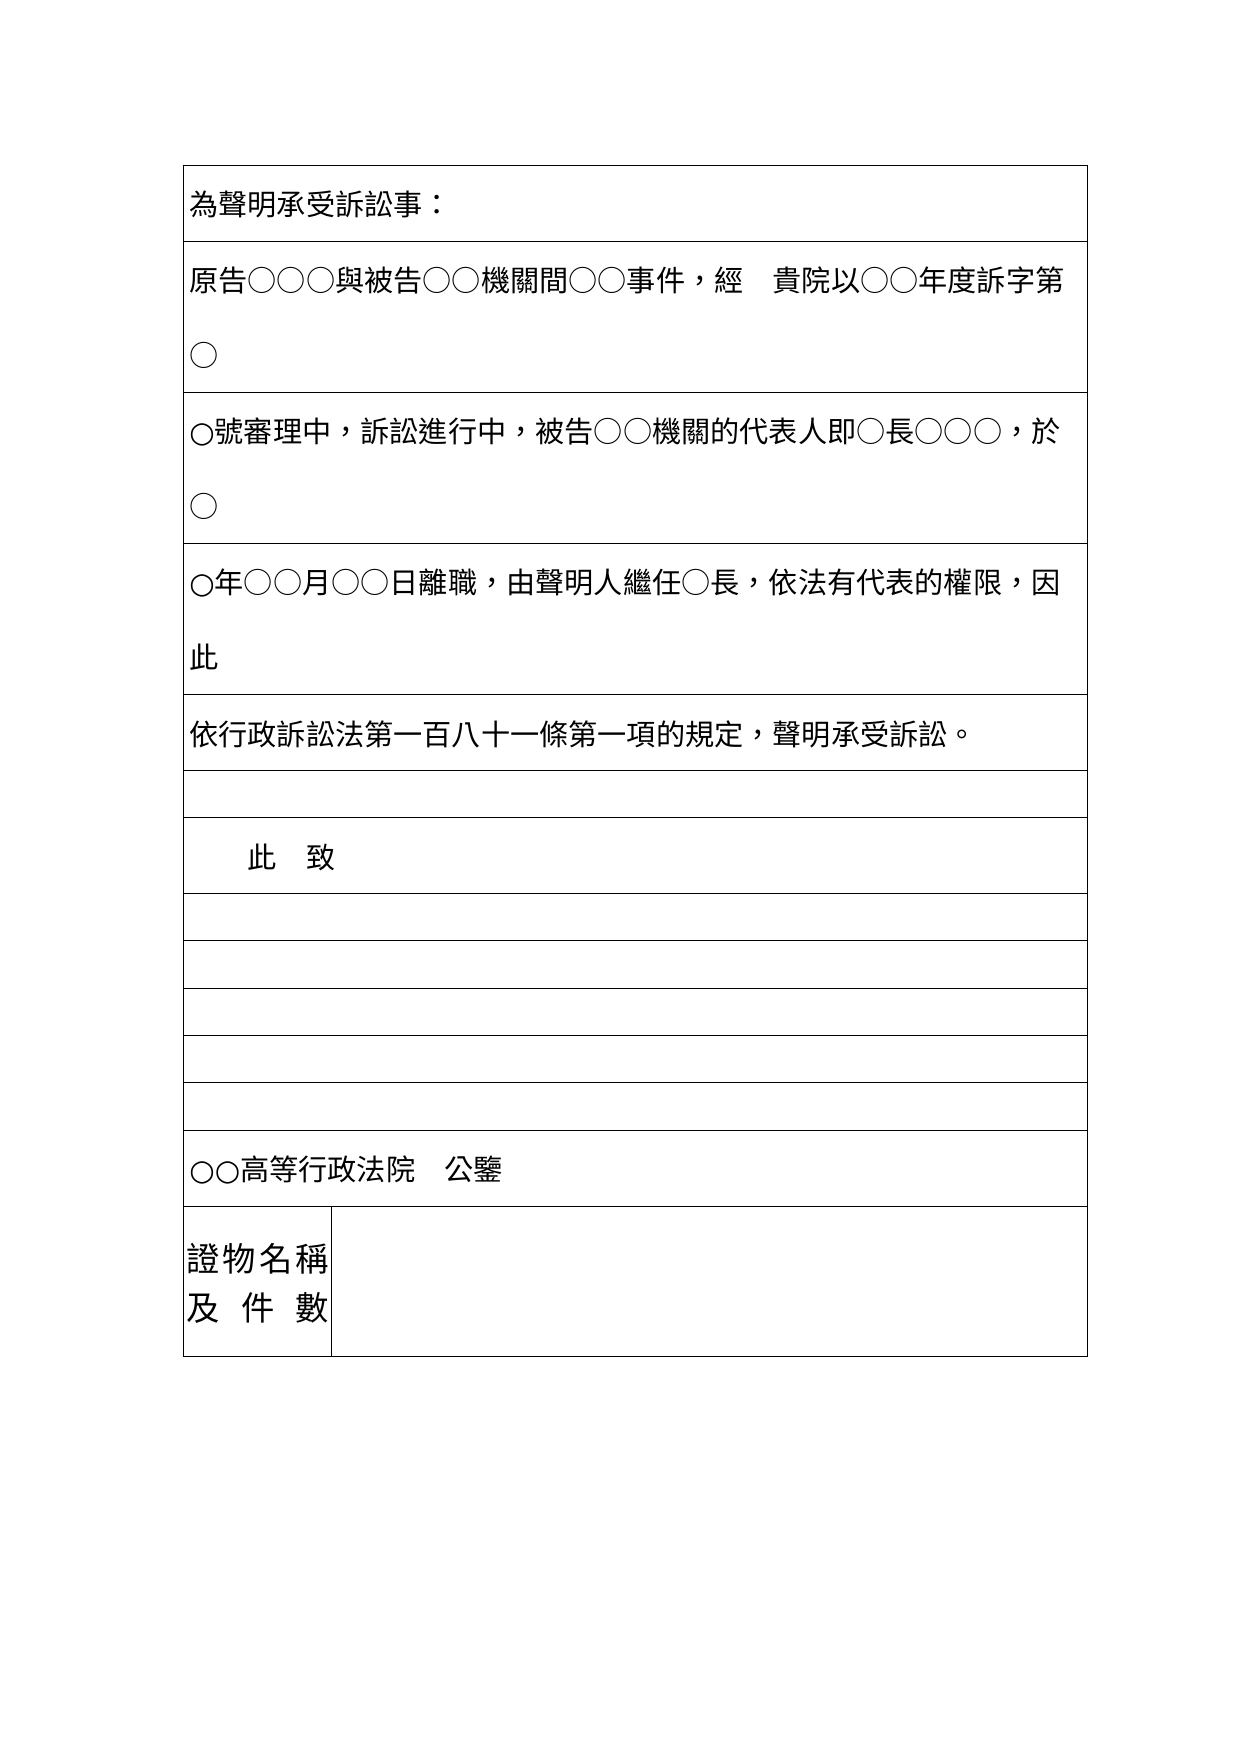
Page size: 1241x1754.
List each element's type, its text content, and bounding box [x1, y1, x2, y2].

table_cell 依行政訴訟法第一百八十一條第一項的規定，聲明承受訴訟。 [184, 695, 1087, 770]
table_cell ○號審理中，訴訟進行中，被告○○機關的代表人即○長○○○，於○ [184, 393, 1087, 543]
table_cell 證物名稱 及件數 [184, 1207, 331, 1356]
table_cell [332, 1207, 1087, 1356]
table_cell ○年○○月○○日離職，由聲明人繼任○長，依法有代表的權限，因此 [184, 544, 1087, 694]
table_cell ○○高等行政法院 公鑒 [184, 1131, 1087, 1206]
table_cell [184, 989, 1087, 1035]
table_cell 此 致 [184, 818, 1087, 893]
table_cell [184, 941, 1087, 988]
table_cell [184, 1036, 1087, 1082]
table_cell 為聲明承受訴訟事： [184, 166, 1087, 241]
table_cell [184, 1083, 1087, 1129]
table_cell [184, 771, 1087, 817]
table_cell [184, 894, 1087, 940]
table_cell 原告○○○與被告○○機關間○○事件，經 貴院以○○年度訴字第○ [184, 242, 1087, 392]
